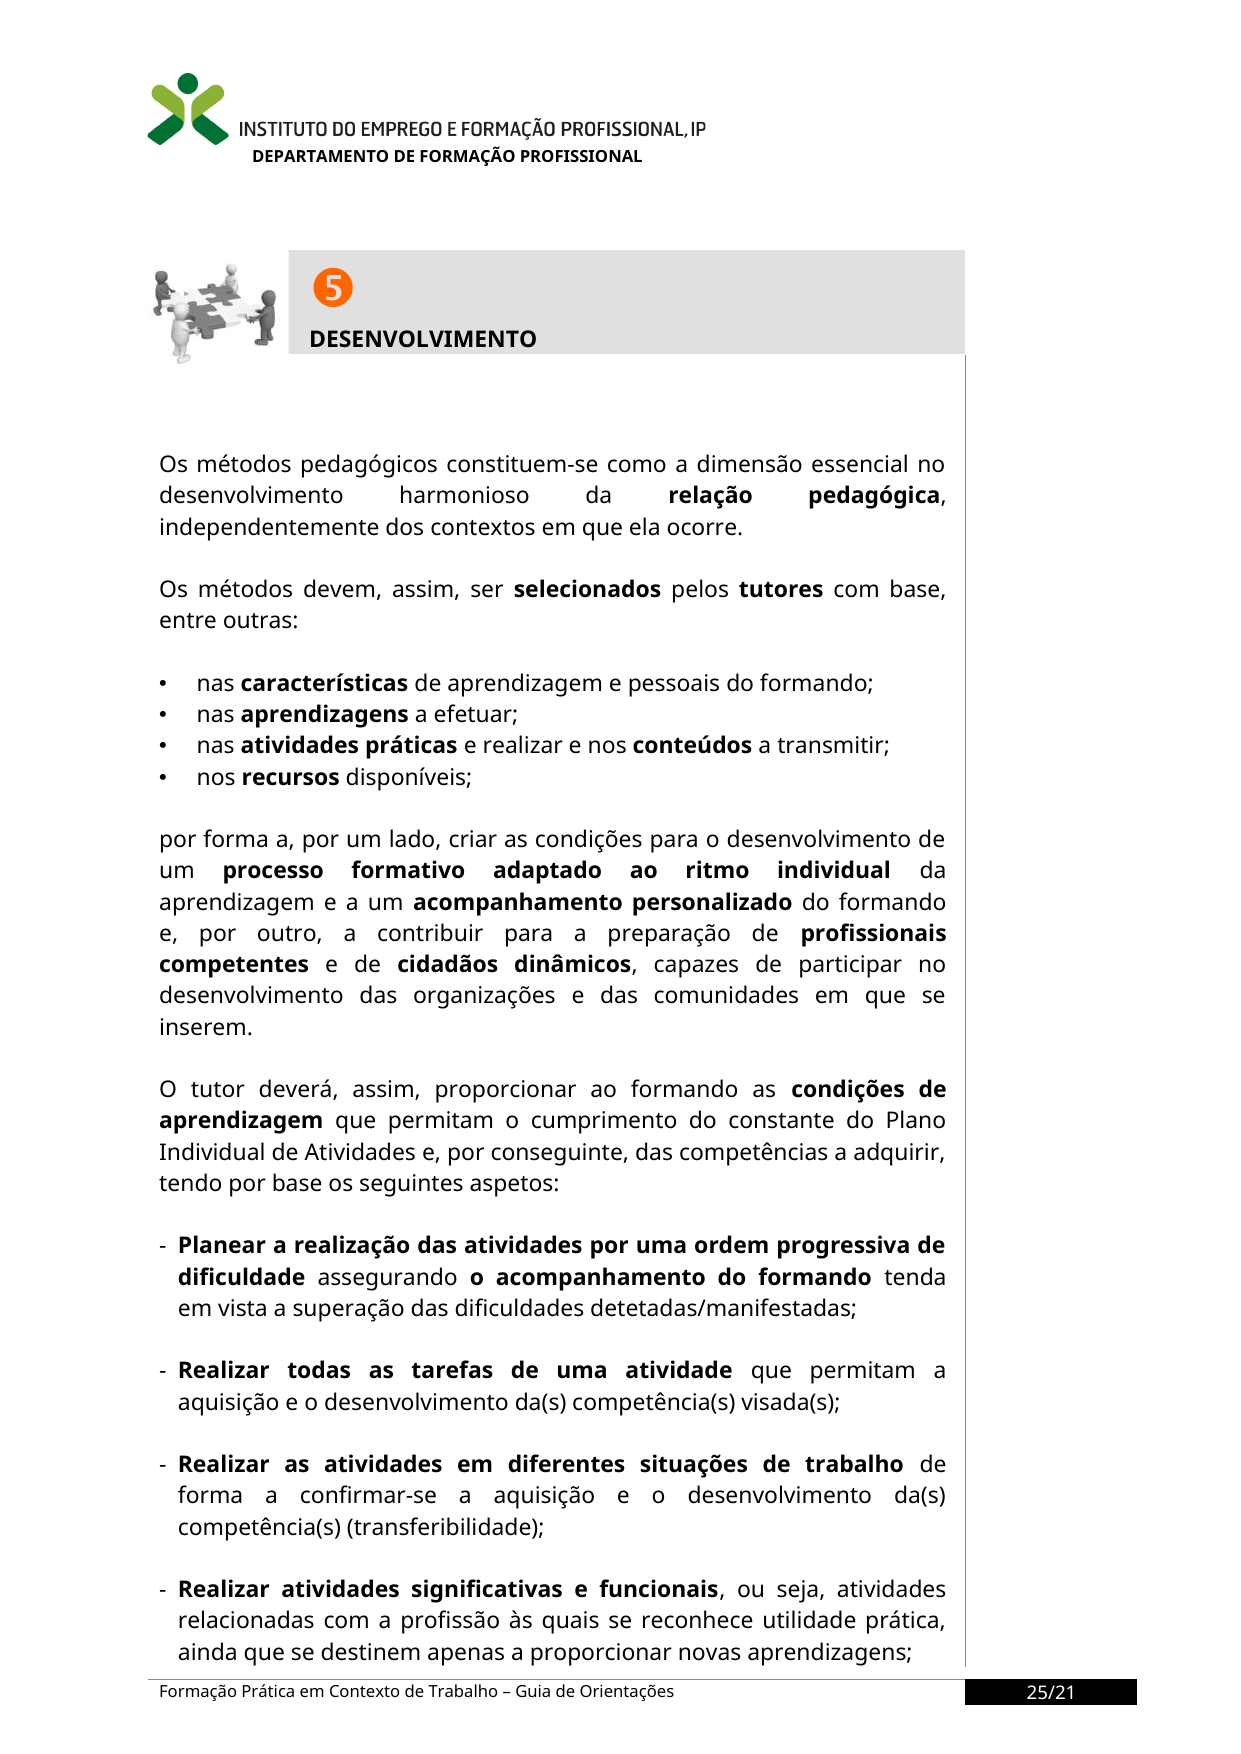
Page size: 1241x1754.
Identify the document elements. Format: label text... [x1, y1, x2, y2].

table_cell [966, 355, 1137, 1667]
table_header  DESENVOLVIMENTO [289, 250, 965, 354]
table_cell Os métodos pedagógicos constituem-se como a dimensão essencial no desenvolvimento harmonioso da relação pedagógica, independentemente dos contextos em que ela ocorre. Os métodos devem, assim, ser selecionados pelos tutores com base, entre outras:  nas características de aprendizagem e pessoais do formando;  nas aprendizagens a efetuar;  nas atividades práticas e realizar e nos conteúdos a transmitir;  nos recursos disponíveis; por forma a, por um lado, criar as condições para o desenvolvimento de um processo formativo adaptado ao ritmo individual da aprendizagem e a um acompanhamento personalizado do formando e, por outro, a contribuir para a preparação de profissionais competentes e de cidadãos dinâmicos, capazes de participar no desenvolvimento das organizações e das comunidades em que se inserem. O tutor deverá, assim, proporcionar ao formando as condições de aprendizagem que permitam o cumprimento do constante do Plano Individual de Atividades e, por conseguinte, das competências a adquirir, tendo por base os seguintes aspetos: - Planear a realização das atividades por uma ordem progressiva de dificuldade assegurando o acompanhamento do formando tenda em vista a superação das dificuldades detetadas/manifestadas; - Realizar todas as tarefas de uma atividade que permitam a aquisição e o desenvolvimento da(s) competência(s) visada(s); - Realizar as atividades em diferentes situações de trabalho de forma a confirmar-se a aquisição e o desenvolvimento da(s) competência(s) (transferibilidade); - Realizar atividades significativas e funcionais, ou seja, atividades relacionadas com a profissão às quais se reconhece utilidade prática, ainda que se destinem apenas a proporcionar novas aprendizagens; [148, 355, 965, 1667]
table_header [965, 250, 1137, 354]
